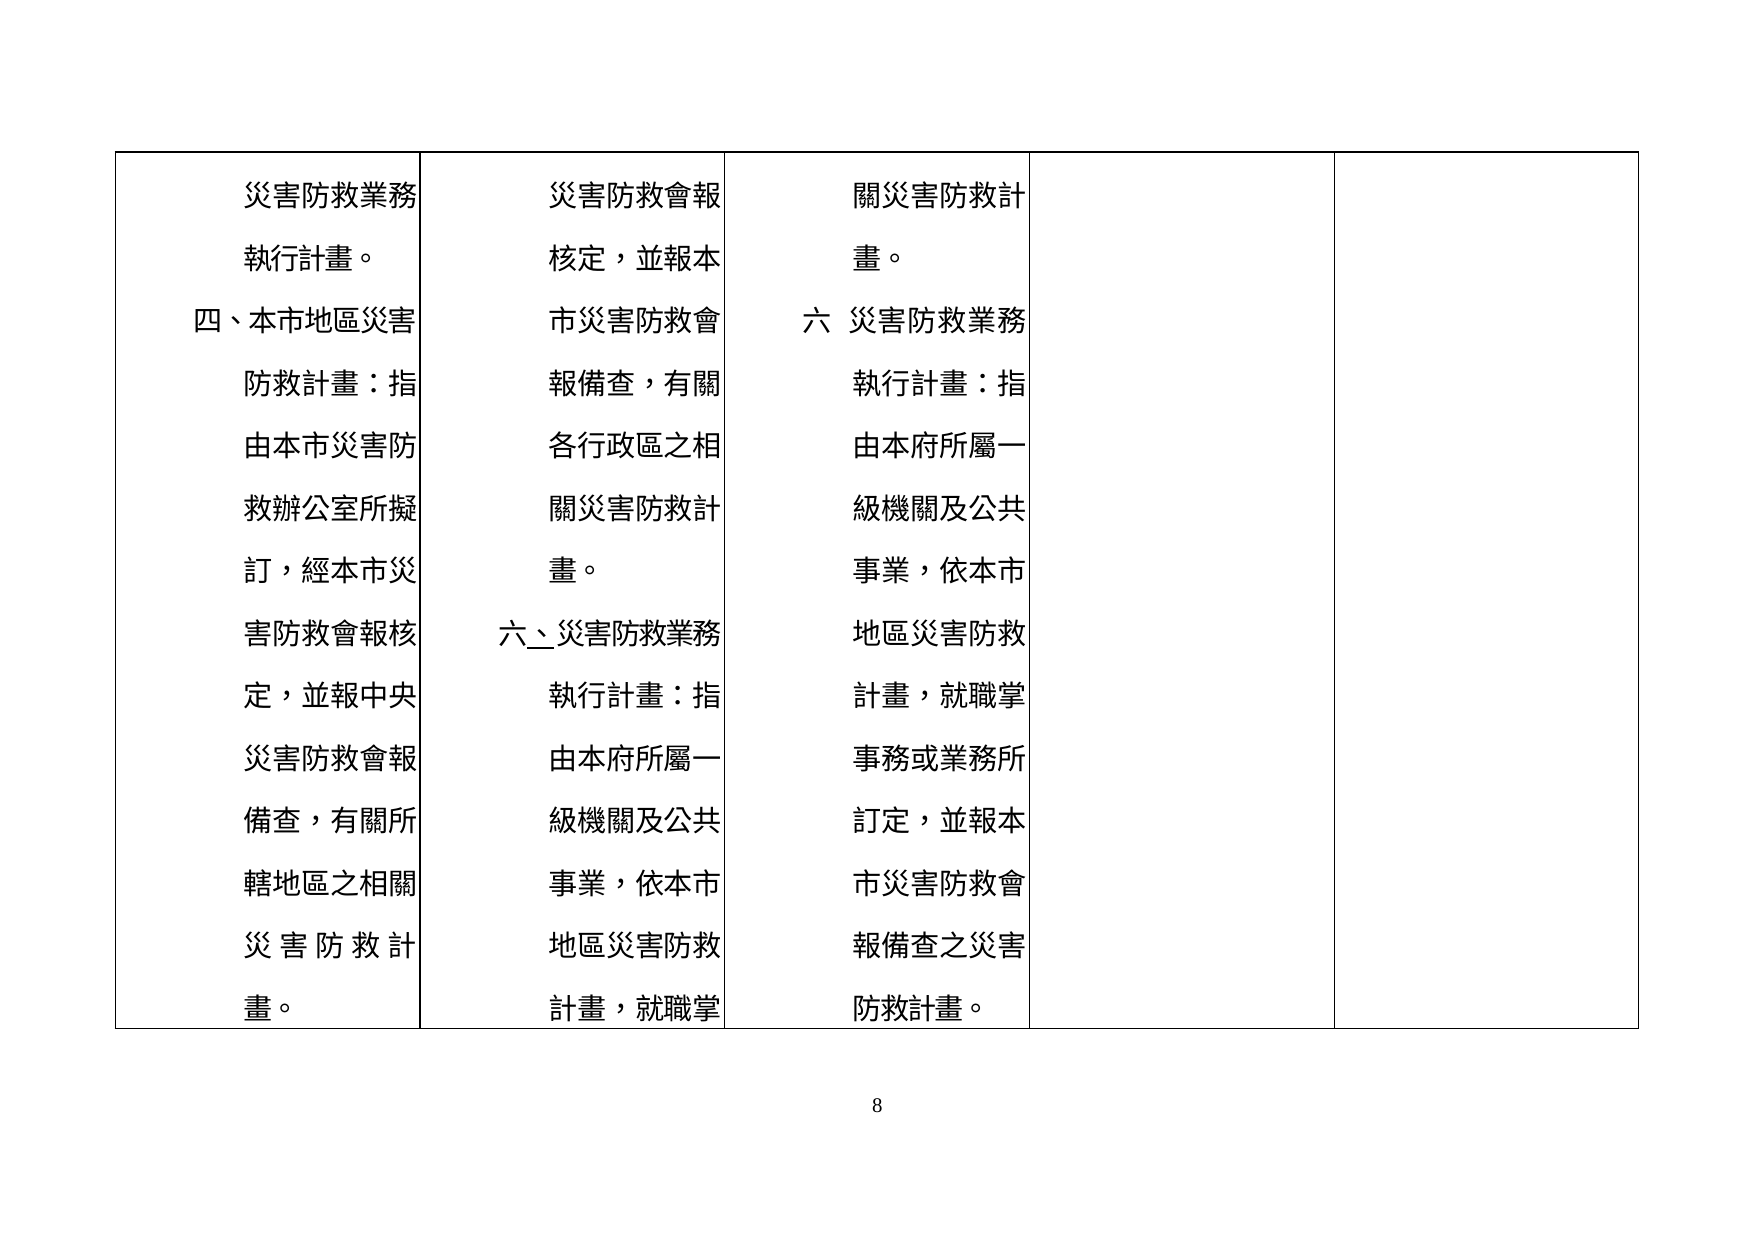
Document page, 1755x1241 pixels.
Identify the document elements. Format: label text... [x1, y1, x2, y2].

table_cell 災害防救會報核定，並報本市災害防救會報備查，有關各行政區之相關災害防救計畫。 六、災害防救業務執行計畫：指由本府所屬一級機關及公共事業，依本市地區災害防救計畫，就職掌 [421, 153, 724, 1027]
table_cell 關災害防救計畫。 六 災害防救業務執行計畫：指由本府所屬一級機關及公共事業，依本市地區災害防救計畫，就職掌事務或業務所訂定，並報本市災害防救會報備查之災害防救計畫。 [725, 153, 1029, 1027]
table_cell [1335, 153, 1638, 1027]
table_cell 災害防救業務執行計畫。 四、本市地區災害防救計畫：指由本市災害防救辦公室所擬訂，經本市災害防救會報核定，並報中央災害防救會報備查，有關所轄地區之相關災害防救計畫。 [116, 153, 419, 1027]
table_cell [1030, 153, 1334, 1027]
